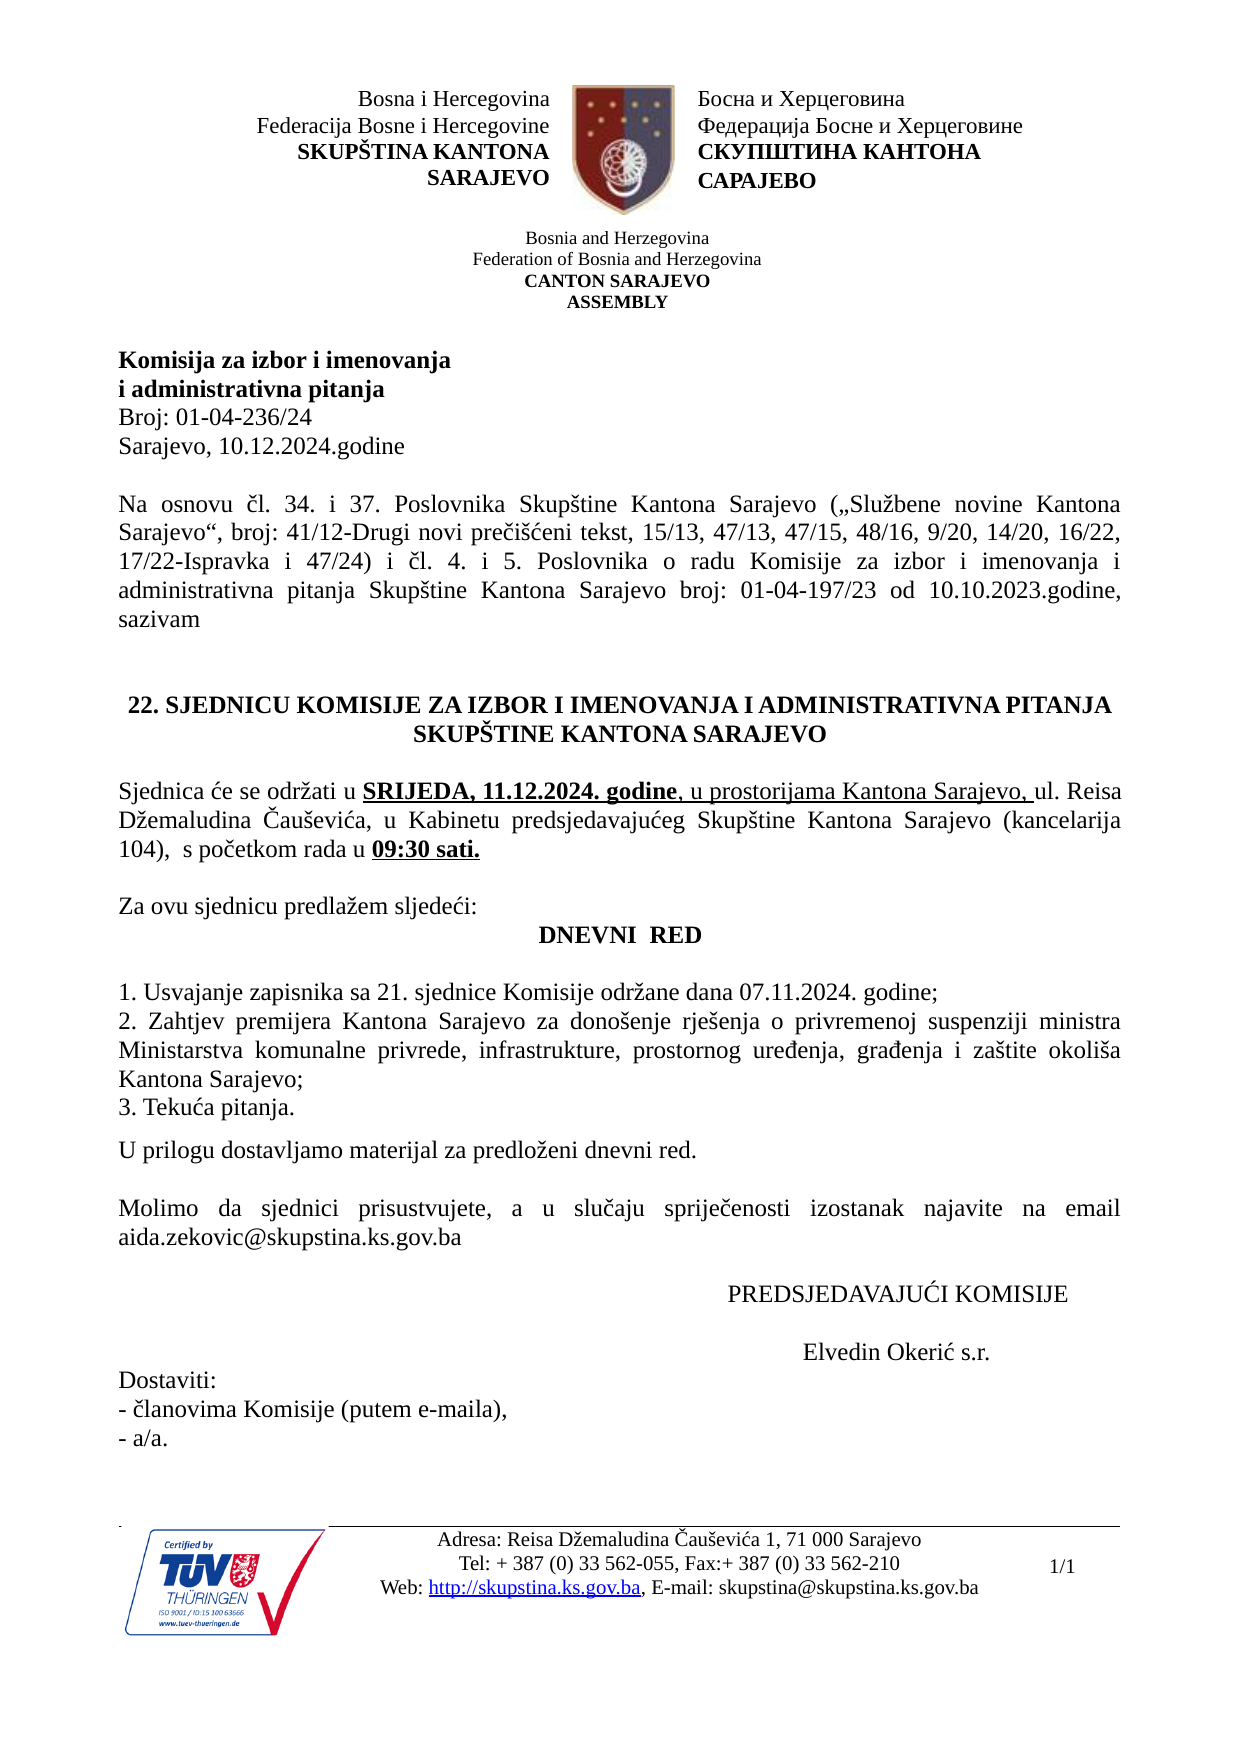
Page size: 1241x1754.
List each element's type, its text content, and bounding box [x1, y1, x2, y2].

text U prilogu dostavljamo materijal za predloženi dnevni red. [118, 1136, 1122, 1164]
text Elvedin Okerić s.r. [118, 1337, 1122, 1366]
text Sjednica će se održati u SRIJEDA, 11.12.2024. godine, u prostorijama Kantona Sarajevo, ul. Reisa Džemaludina Čauševića, u Kabinetu predsjedavajućeg Skupštine Kantona Sarajevo (kancelarija 104), s početkom rada u 09:30 sati. [118, 776, 1122, 862]
text 2. Zahtjev premijera Kantona Sarajevo za donošenje rješenja o privremenoj suspenziji ministra Ministarstva komunalne privrede, infrastrukture, prostornog uređenja, građenja i zaštite okoliša Kantona Sarajevo; [118, 1006, 1122, 1092]
text Za ovu sjednicu predlažem sljedeći: [118, 891, 1122, 920]
text DNEVNI RED [118, 920, 1122, 949]
picture [572, 85, 675, 215]
text 22. SJEDNICU KOMISIJE ZA IZBOR I IMENOVANJA I ADMINISTRATIVNA PITANJA SKUPŠTINE KANTONA SARAJEVO [118, 690, 1122, 747]
text Na osnovu čl. 34. i 37. Poslovnika Skupštine Kantona Sarajevo („Službene novine Kantona Sarajevo“, broj: 41/12-Drugi novi prečišćeni tekst, 15/13, 47/13, 47/15, 48/16, 9/20, 14/20, 16/22, 17/22-Ispravka i 47/24) i čl. 4. i 5. Poslovnika o radu Komisije za izbor i imenovanja i administrativna pitanja Skupštine Kantona Sarajevo broj: 01-04-197/23 od 10.10.2023.godine, sazivam [118, 489, 1122, 632]
text Molimo da sjednici prisustvujete, a u slučaju spriječenosti izostanak najavite na email aida.zekovic@skupstina.ks.gov.ba [118, 1193, 1122, 1251]
text Broj: 01-04-236/24 [118, 402, 1122, 431]
text Sarajevo, 10.12.2024.godine [118, 431, 1122, 460]
text - a/a. [118, 1423, 1122, 1452]
text - članovima Komisije (putem e-maila), [118, 1394, 1122, 1423]
text 3. Tekuća pitanja. [118, 1092, 1122, 1121]
text i administrativna pitanja [118, 374, 1122, 402]
text 1. Usvajanje zapisnika sa 21. sjednice Komisije održane dana 07.11.2024. godine; [118, 977, 1122, 1006]
text Dostaviti: [118, 1366, 1122, 1394]
text Komisija za izbor i imenovanja [118, 345, 1122, 374]
text PREDSJEDAVAJUĆI KOMISIJE [118, 1279, 1122, 1308]
picture [121, 1526, 329, 1638]
